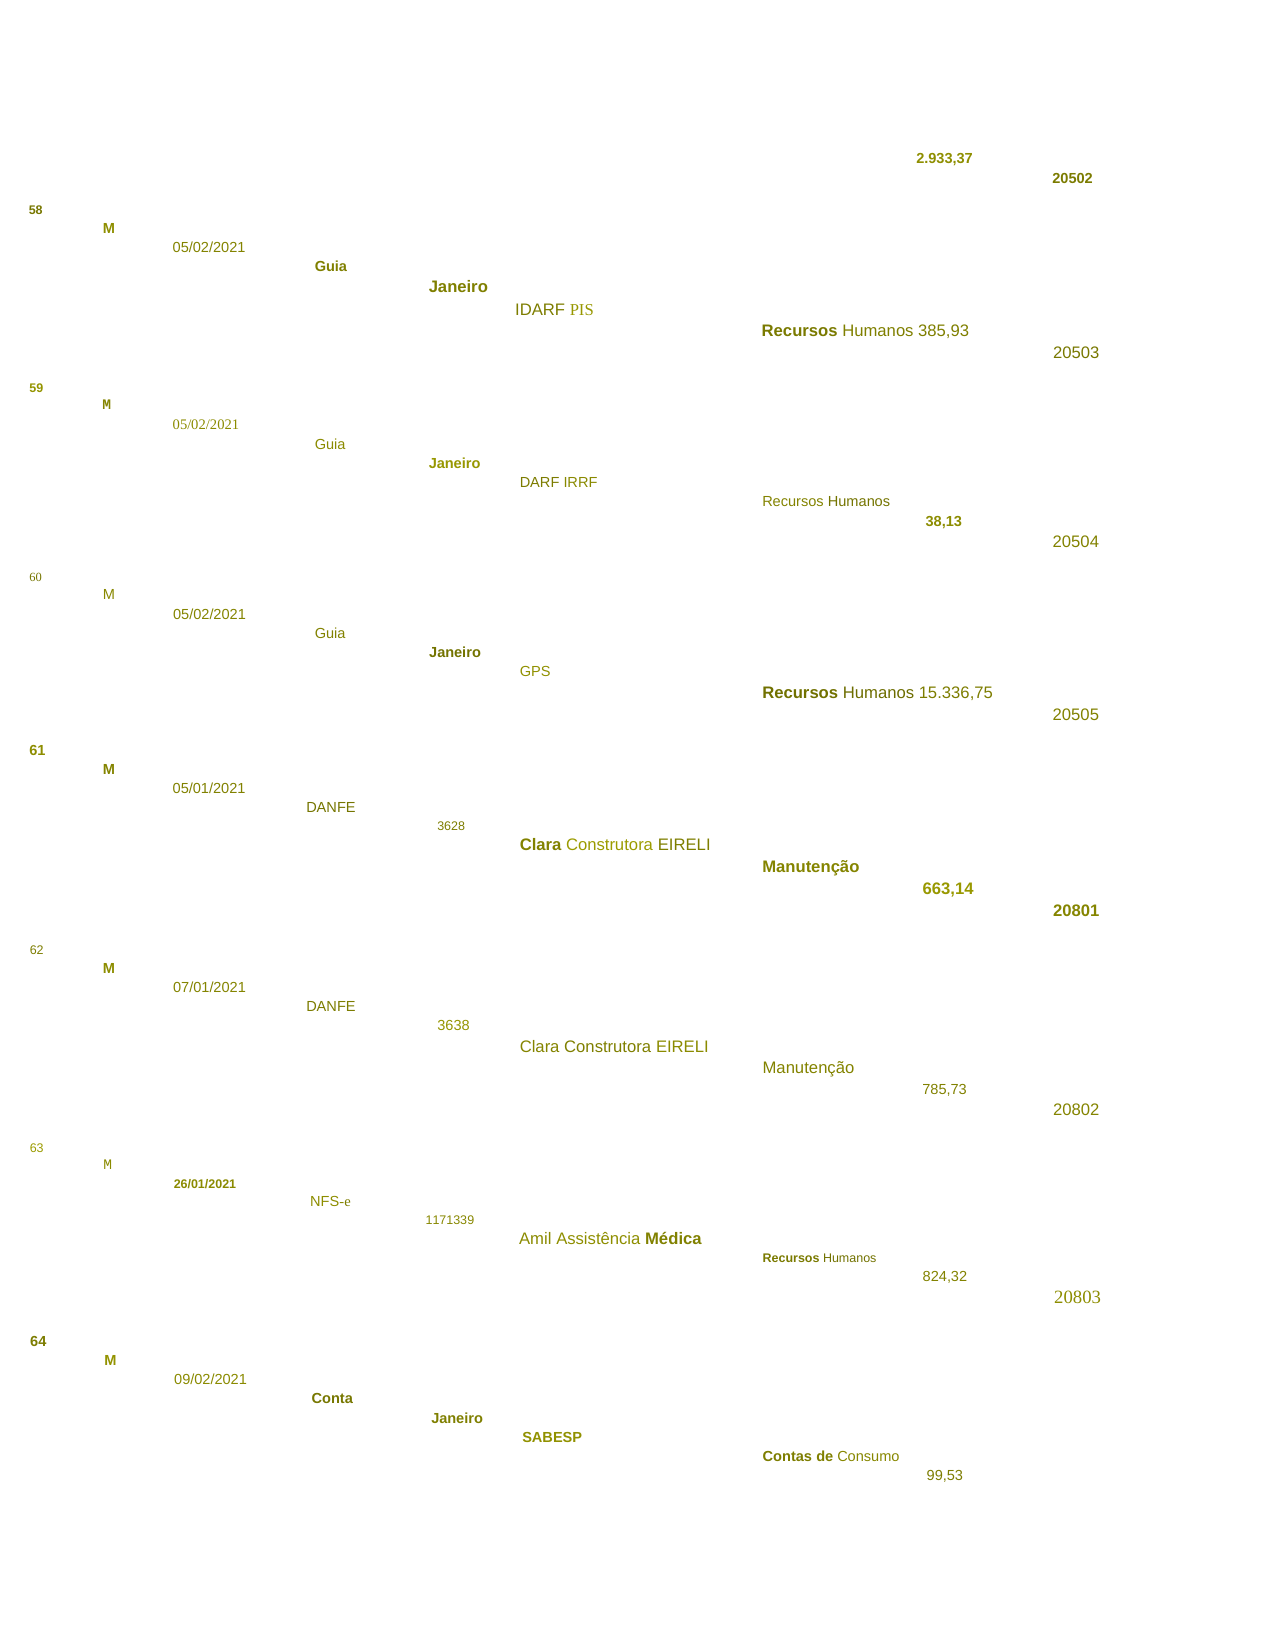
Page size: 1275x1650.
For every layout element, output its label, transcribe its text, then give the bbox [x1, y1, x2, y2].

text 63 [29, 1141, 84, 1155]
text 05/02/2021 [172, 239, 281, 256]
text 60 [29, 569, 82, 584]
text Clara Construtora EIRELI [519, 835, 724, 854]
text 3638 [437, 1017, 507, 1034]
text 785,73 [922, 1080, 1004, 1097]
text DARF IRRF [519, 474, 636, 491]
text 38,13 [925, 512, 1000, 529]
text Janeiro [431, 1409, 515, 1426]
text M [103, 761, 152, 777]
text 20504 [1052, 532, 1140, 551]
text Janeiro [429, 644, 516, 661]
text 05/01/2021 [172, 780, 281, 797]
text 62 [29, 943, 83, 957]
text 20502 [1052, 169, 1139, 186]
text M [103, 959, 152, 976]
text 99,53 [926, 1467, 1002, 1484]
text Clara Construtora EIRELI [519, 1036, 724, 1056]
text Recursos Humanos 385,93 [761, 321, 1004, 340]
text Recursos Humanos [762, 493, 928, 510]
text Recursos Humanos [762, 1251, 928, 1265]
text 824,32 [922, 1267, 1004, 1284]
text 05/02/2021 [173, 605, 280, 622]
text Guia [314, 624, 383, 641]
text 20503 [1053, 343, 1139, 362]
text Janeiro [428, 454, 515, 471]
text 05/02/2021 [172, 416, 281, 433]
text Janeiro [428, 277, 513, 296]
text 20803 [1054, 1286, 1141, 1308]
text 20801 [1053, 901, 1137, 920]
text Manutenção [762, 857, 879, 876]
text Recursos Humanos 15.336,75 [762, 682, 1014, 702]
text 663,14 [922, 879, 1004, 898]
text 59 [29, 381, 82, 395]
text IDARF PIS [515, 299, 624, 318]
text Contas de Consumo [762, 1448, 935, 1464]
text M [103, 219, 152, 236]
text 61 [29, 741, 80, 758]
text NFS-e [310, 1193, 389, 1210]
text 07/01/2021 [173, 978, 282, 995]
text DANFE [306, 799, 392, 816]
text 64 [30, 1332, 84, 1349]
text Manutenção [762, 1058, 879, 1077]
text M [103, 1157, 153, 1174]
text 1171339 [425, 1212, 520, 1227]
text Guia [314, 435, 382, 452]
text Conta [311, 1390, 388, 1407]
text SABESP [522, 1428, 617, 1445]
text 2.933,37 [916, 150, 1010, 167]
text Guia [314, 258, 382, 275]
text 3628 [437, 818, 507, 833]
text 26/01/2021 [173, 1176, 282, 1191]
text M [104, 1351, 153, 1368]
text DANFE [306, 998, 391, 1014]
text 20802 [1053, 1099, 1140, 1119]
text Amil Assistência Médica [519, 1229, 717, 1248]
text 09/02/2021 [174, 1371, 282, 1387]
text 58 [28, 203, 82, 217]
text GPS [519, 663, 588, 680]
text 20505 [1052, 704, 1141, 723]
text M [103, 586, 152, 603]
text M [102, 397, 152, 414]
